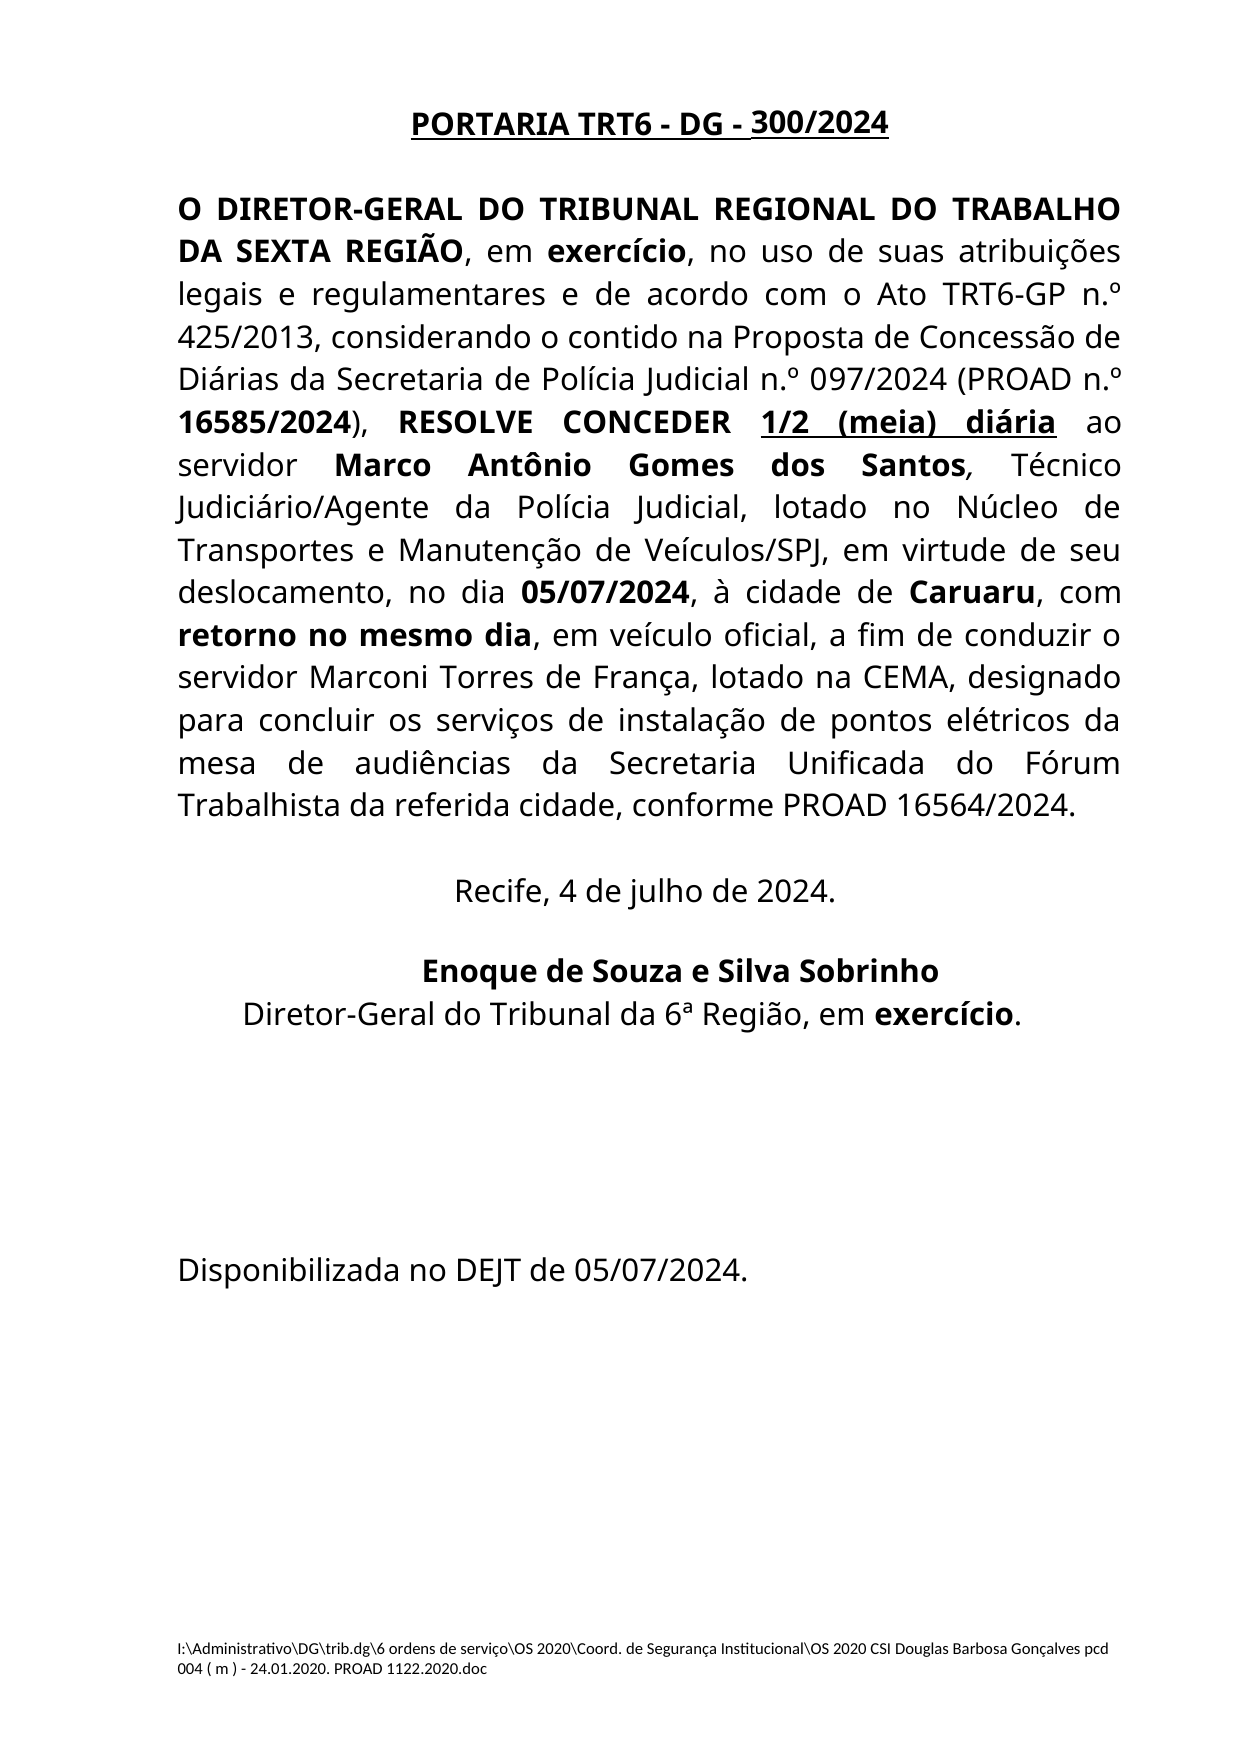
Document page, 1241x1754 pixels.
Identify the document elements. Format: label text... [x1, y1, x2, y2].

subtitle Enoque de Souza e Silva Sobrinho [177, 949, 1122, 992]
subtitle PORTARIA TRT6 - DG - 300/2024 [177, 100, 1122, 144]
subtitle Diretor-Geral do Tribunal da 6ª Região, em exercício. [177, 992, 1122, 1034]
subtitle Recife, 4 de julho de 2024. [177, 868, 1122, 911]
subtitle Disponibilizada no DEJT de 05/07/2024. [177, 1247, 1122, 1290]
subtitle O DIRETOR-GERAL DO TRIBUNAL REGIONAL DO TRABALHO DA SEXTA REGIÃO, em exercício, no uso de suas atribuições legais e regulamentares e de acordo com o Ato TRT6-GP n.º 425/2013, considerando o contido na Proposta de Concessão de Diárias da Secretaria de Polícia Judicial n.º 097/2024 (PROAD n.º 16585/2024), RESOLVE CONCEDER 1/2 (meia) diária ao servidor Marco Antônio Gomes dos Santos, Técnico Judiciário/Agente da Polícia Judicial, lotado no Núcleo de Transportes e Manutenção de Veículos/SPJ, em virtude de seu deslocamento, no dia 05/07/2024, à cidade de Caruaru, com retorno no mesmo dia, em veículo oficial, a fim de conduzir o servidor Marconi Torres de França, lotado na CEMA, designado para concluir os serviços de instalação de pontos elétricos da mesa de audiências da Secretaria Unificada do Fórum Trabalhista da referida cidade, conforme PROAD 16564/2024. [177, 187, 1122, 826]
